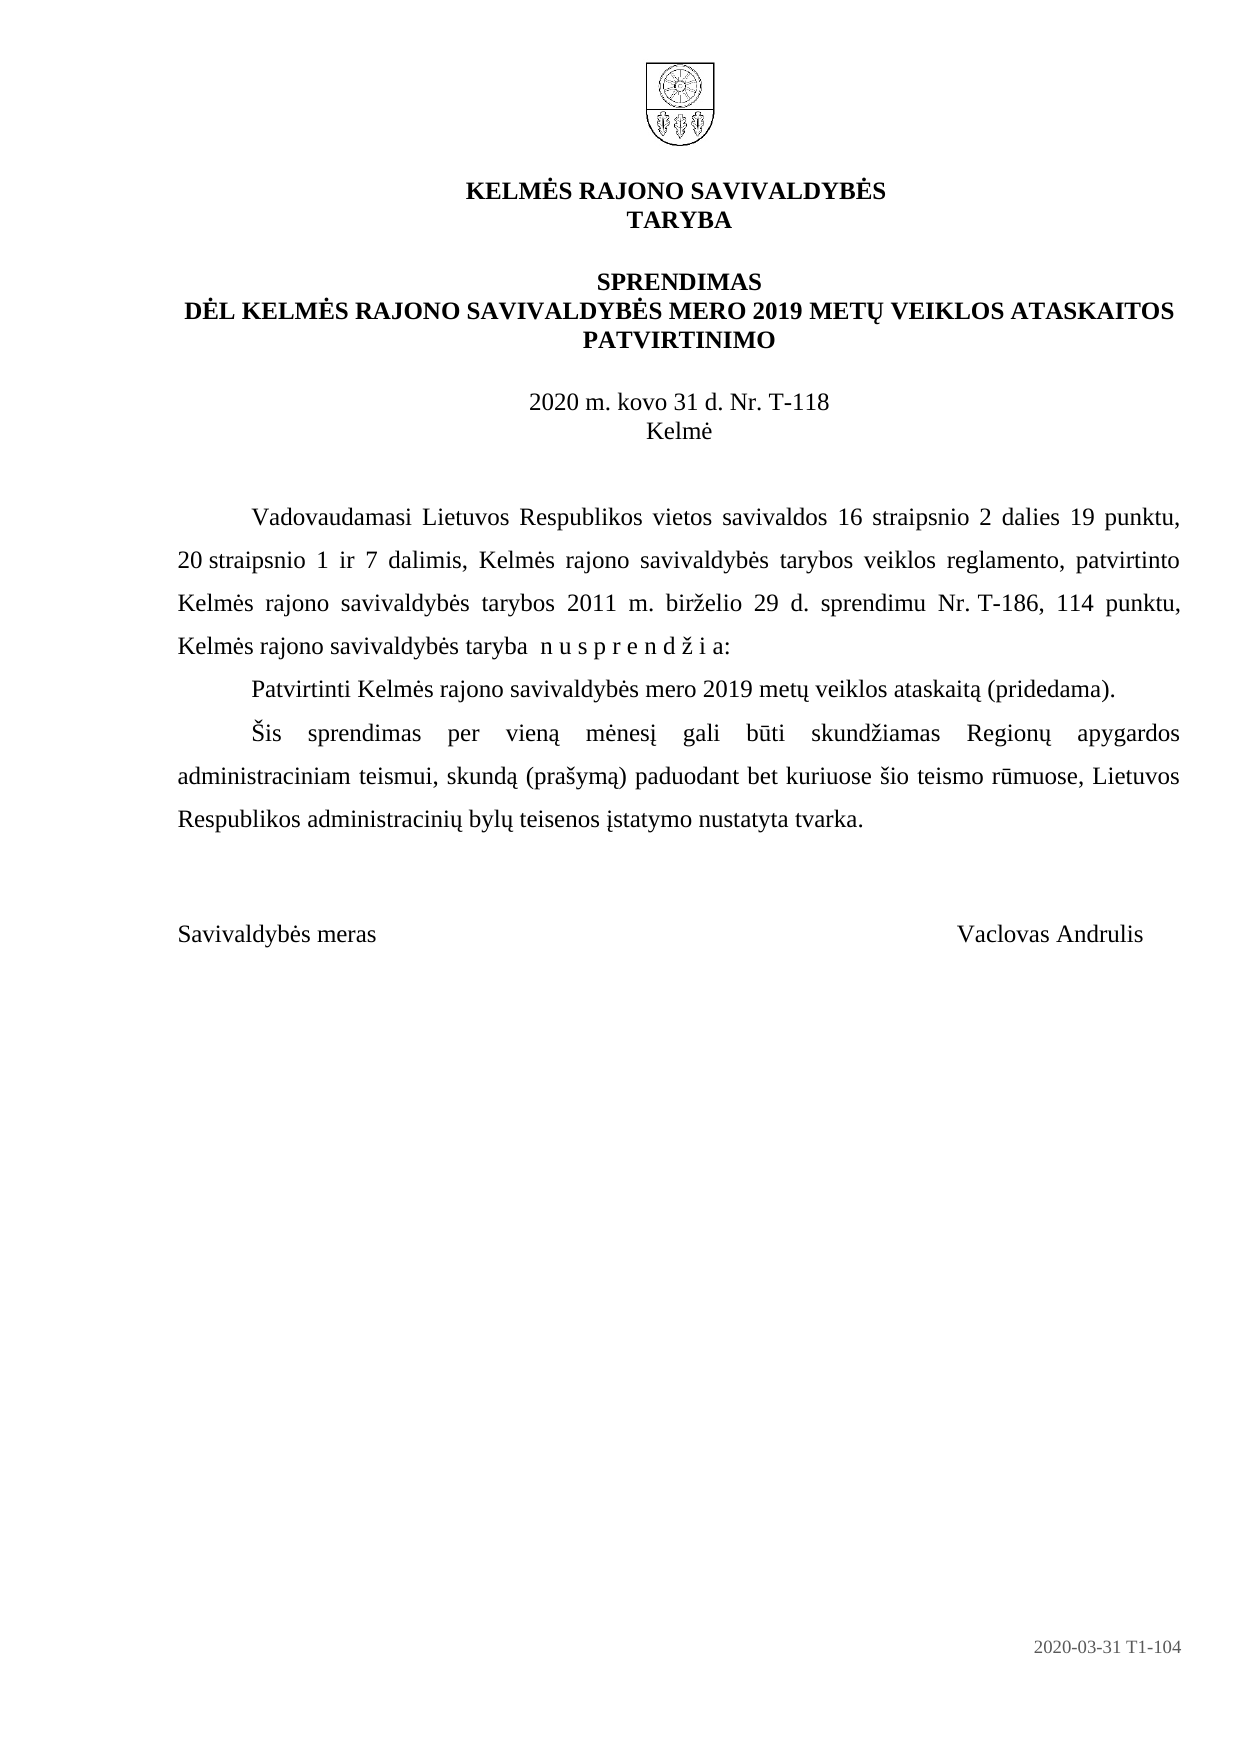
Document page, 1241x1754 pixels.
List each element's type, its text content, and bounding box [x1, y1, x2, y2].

text Vadovaudamasi Lietuvos Respublikos vietos savivaldos 16 straipsnio 2 dalies 19 punktu, 20 straipsnio 1 ir 7 dalimis, Kelmės rajono savivaldybės tarybos veiklos reglamento, patvirtinto Kelmės rajono savivaldybės tarybos 2011 m. birželio 29 d. sprendimu Nr. T-186, 114 punktu, Kelmės rajono savivaldybės taryba nusprendžia: [177, 502, 1181, 660]
text Kelmė [177, 416, 1181, 444]
subtitle KELMĖS RAJONO SAVIVALDYBĖS [177, 176, 1181, 205]
text Patvirtinti Kelmės rajono savivaldybės mero 2019 metų veiklos ataskaitą (pridedama). [177, 674, 1181, 703]
text DĖL KELMĖS RAJONO SAVIVALDYBĖS MERO 2019 METŲ VEIKLOS ATASKAITOS PATVIRTINIMO [177, 296, 1181, 353]
text 2020 m. kovo 31 d. Nr. T-118 [177, 387, 1181, 416]
text Savivaldybės meras Vaclovas Andrulis [177, 919, 1181, 948]
text TARYBA [177, 205, 1181, 234]
text Šis sprendimas per vieną mėnesį gali būti skundžiamas Regionų apygardos administraciniam teismui, skundą (prašymą) paduodant bet kuriuose šio teismo rūmuose, Lietuvos Respublikos administracinių bylų teisenos įstatymo nustatyta tvarka. [177, 718, 1181, 833]
text SPRENDIMAS [177, 267, 1181, 296]
